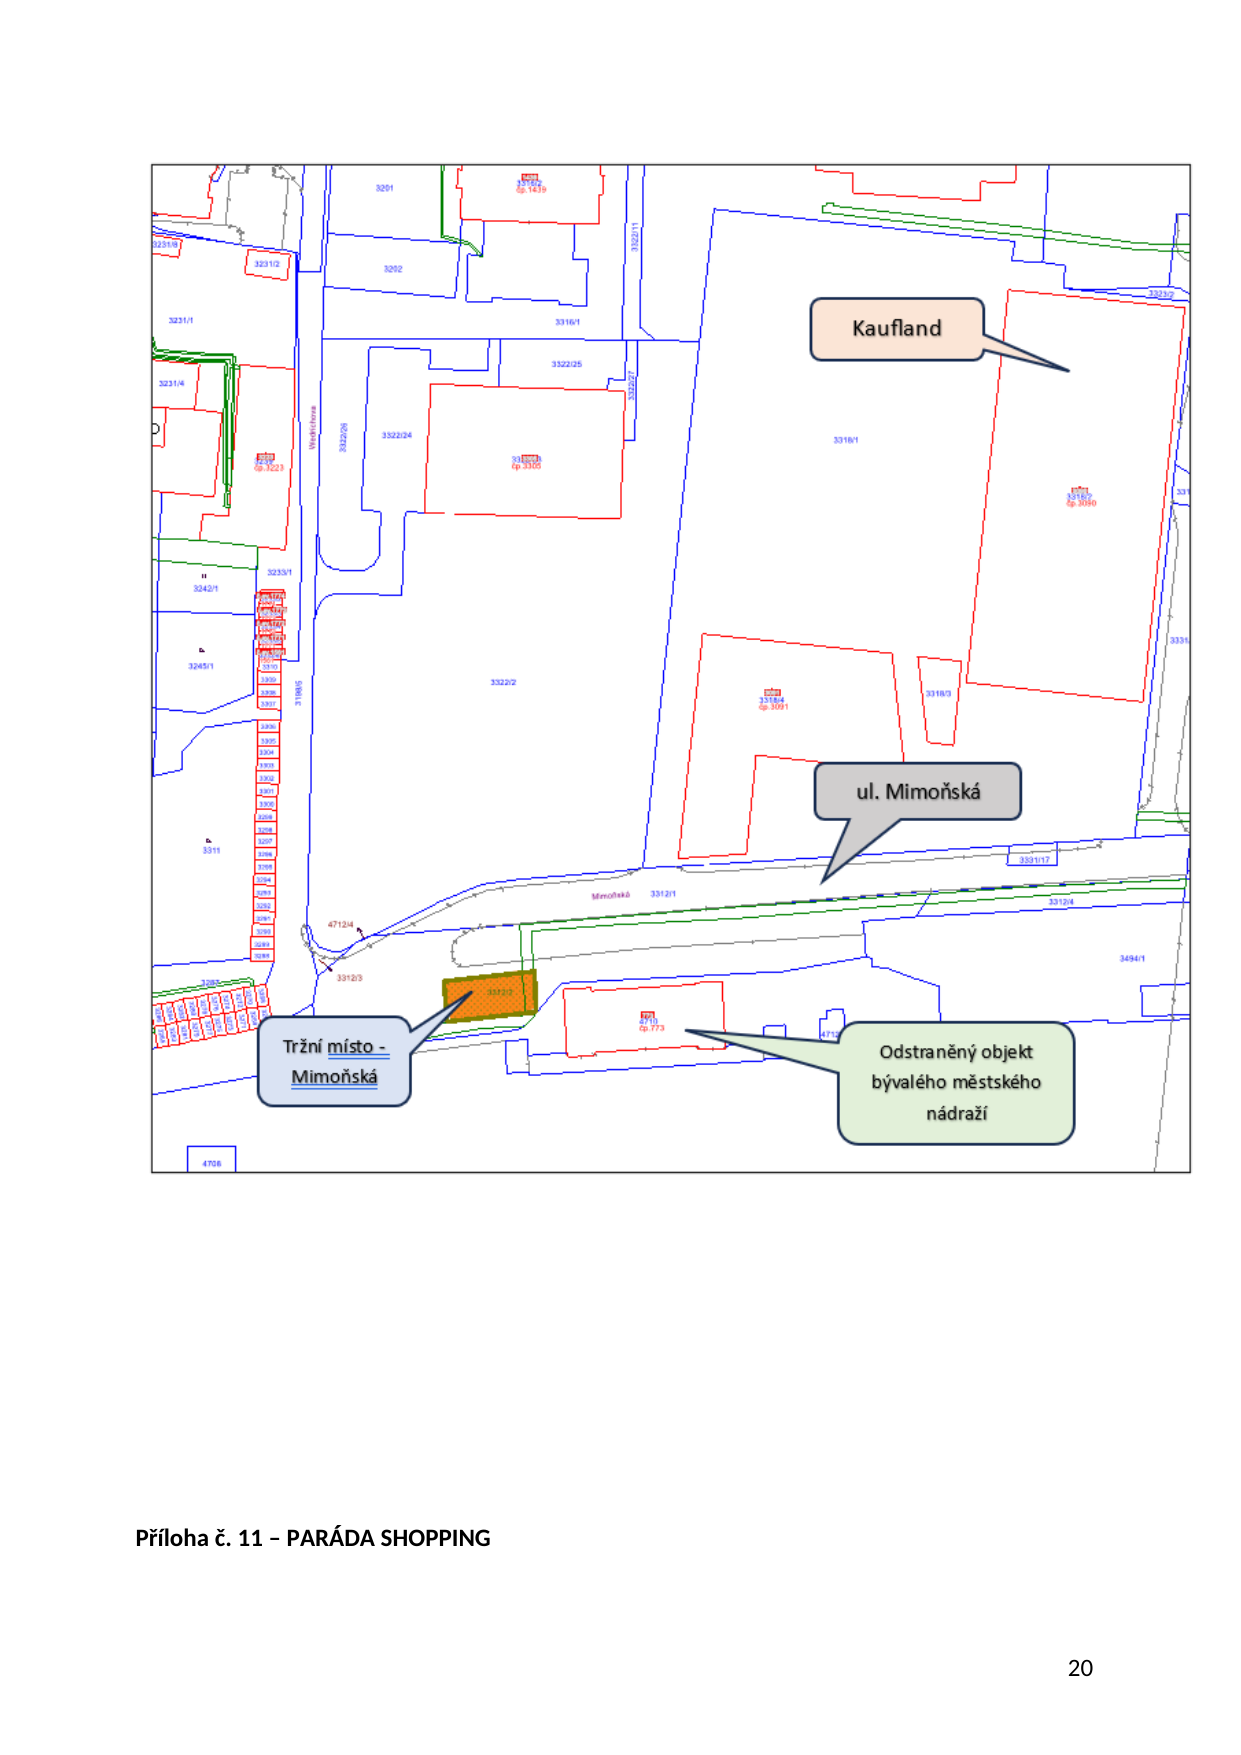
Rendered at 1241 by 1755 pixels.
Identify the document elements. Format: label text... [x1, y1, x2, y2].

text Příloha č. 11 – PARÁDA SHOPPING [135, 1522, 1201, 1553]
